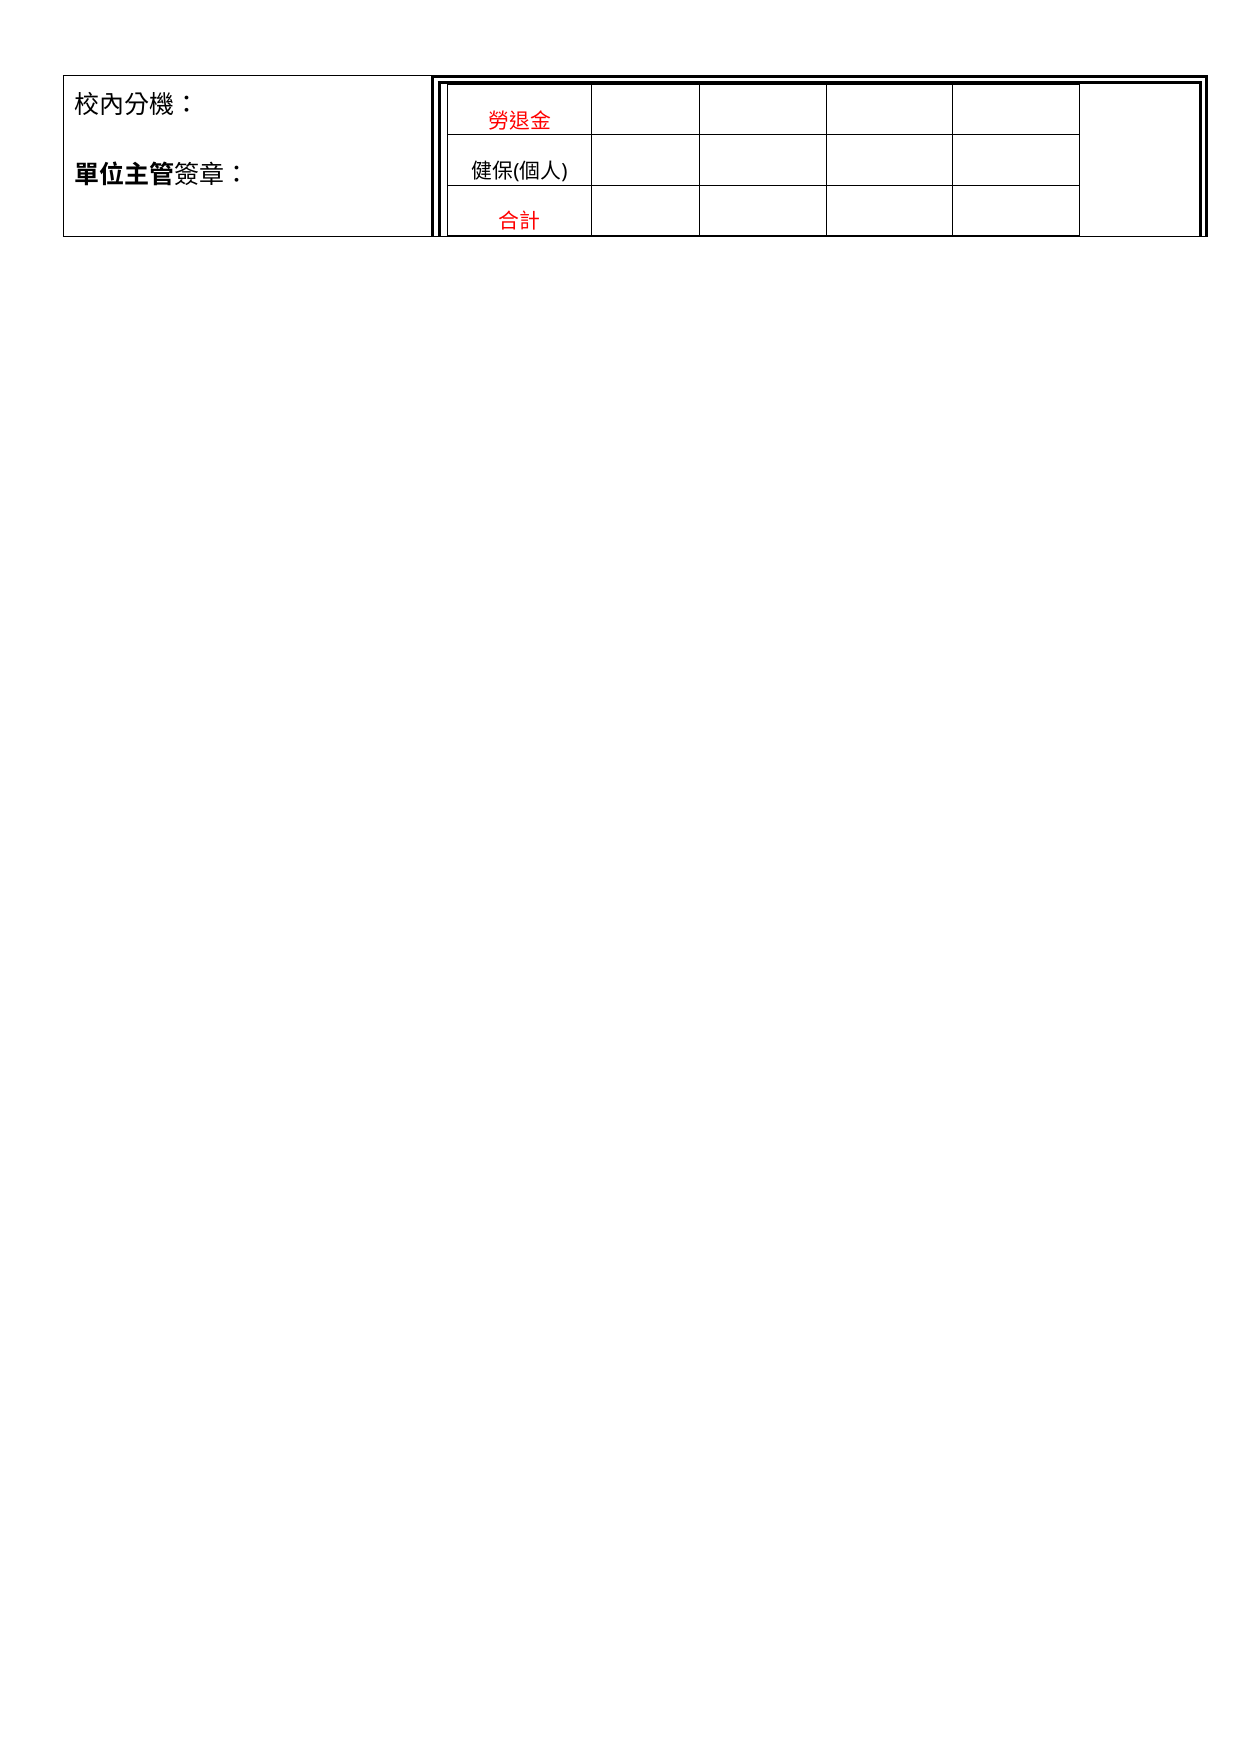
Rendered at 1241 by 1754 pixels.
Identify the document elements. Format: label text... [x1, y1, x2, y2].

table_cell [953, 135, 1079, 184]
table_cell [827, 135, 952, 184]
table_cell [436, 78, 1204, 236]
table_cell [953, 85, 1079, 134]
table_cell [592, 186, 699, 234]
table_cell 健保(個人) [448, 135, 591, 184]
table_cell [953, 186, 1079, 234]
table_cell 校內分機： 單位主管簽章： [64, 76, 431, 236]
table_cell [700, 186, 826, 234]
table_cell [827, 85, 952, 134]
table_cell [700, 135, 826, 184]
table_cell [592, 135, 699, 184]
table_cell [592, 85, 699, 134]
table_cell [700, 85, 826, 134]
table_cell [827, 186, 952, 234]
table_cell 合計 [448, 186, 591, 234]
table_cell 勞退金 [448, 85, 591, 134]
